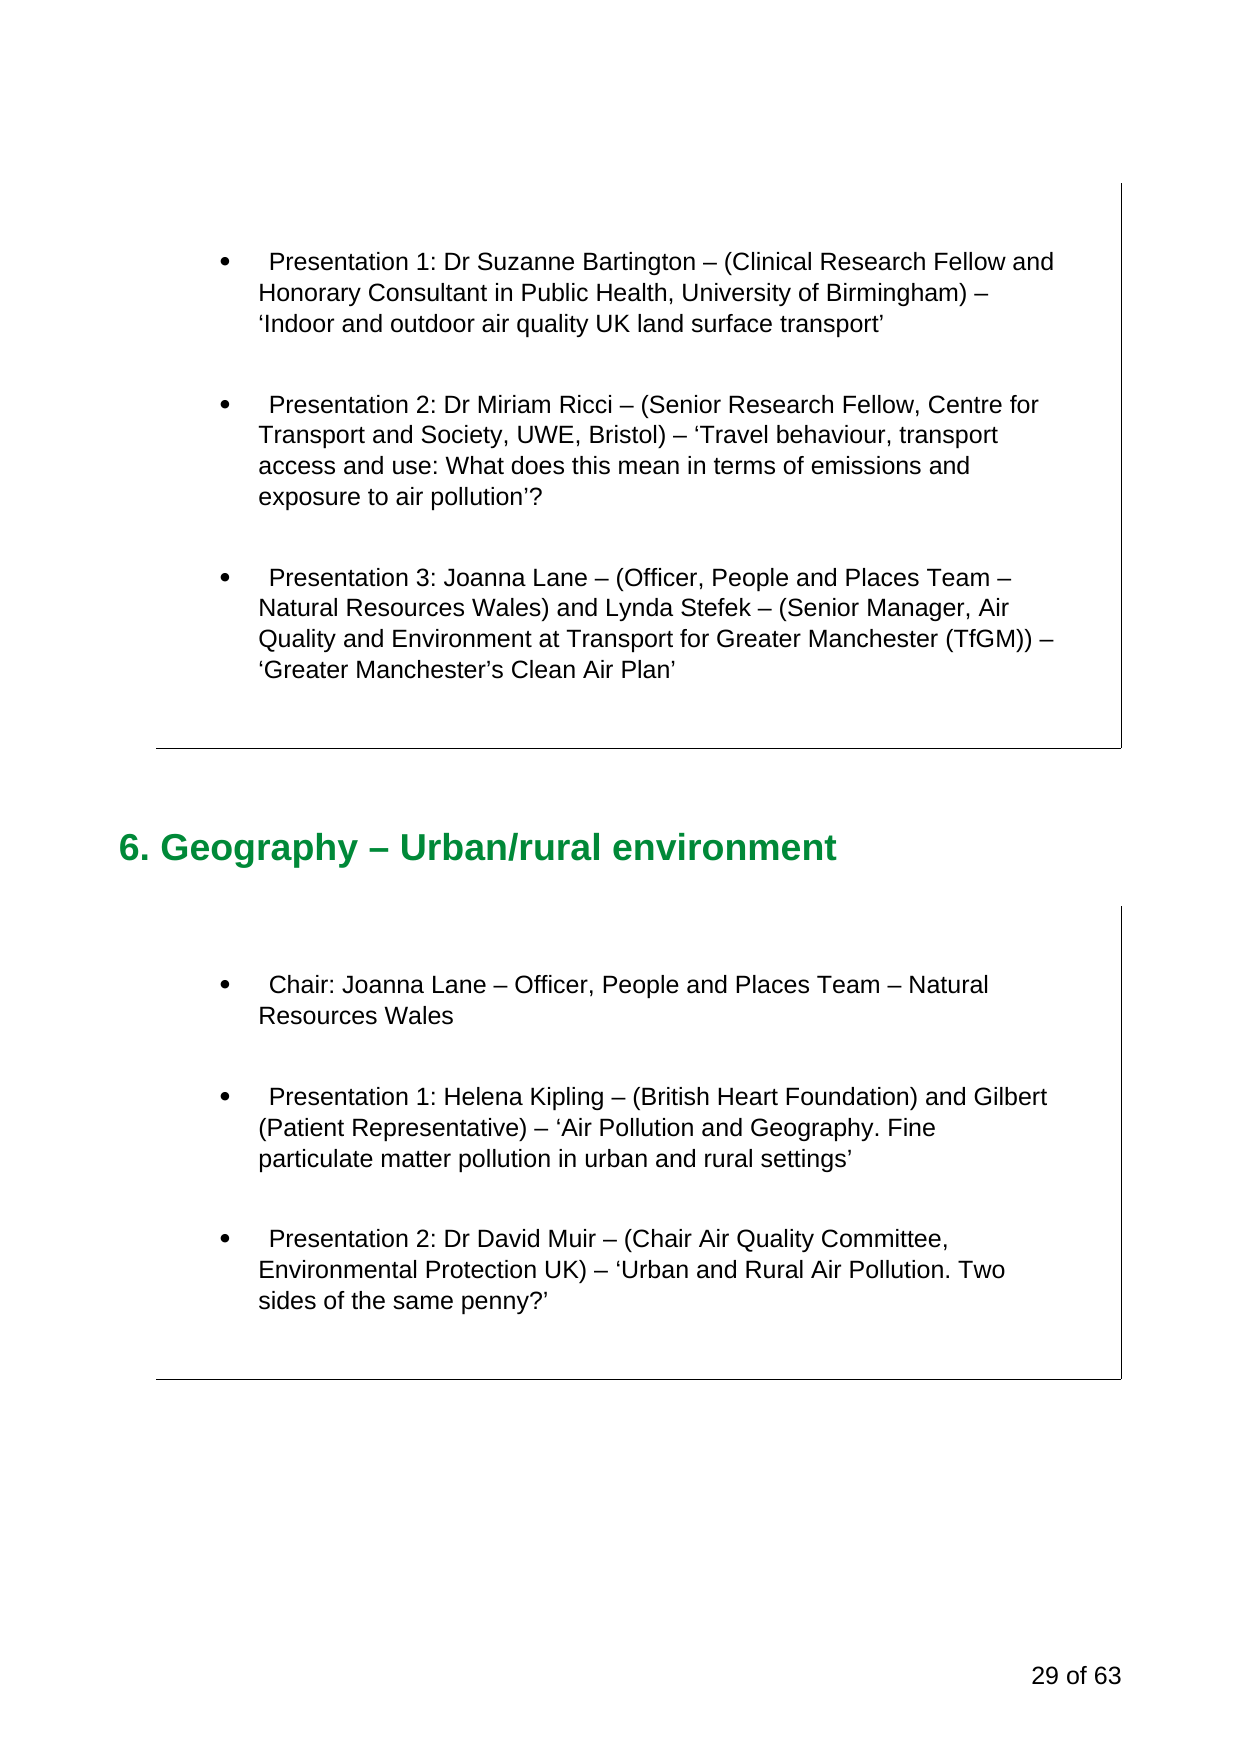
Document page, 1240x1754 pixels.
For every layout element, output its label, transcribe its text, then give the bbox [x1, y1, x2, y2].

list Presentation 3: Joanna Lane – (Officer, People and Places Team – Natural Resources Wales) and Lynda Stefek – (Senior Manager, Air Quality and Environment at Transport for Greater Manchester (TfGM)) – ‘Greater Manchester’s Clean Air Plan’ [156, 498, 1121, 748]
list Presentation 2: Dr Miriam Ricci – (Senior Research Fellow, Centre for Transport and Society, UWE, Bristol) – ‘Travel behaviour, transport access and use: What does this mean in terms of emissions and exposure to air pollution’? [156, 325, 1121, 498]
list Presentation 2: Dr David Muir – (Chair Air Quality Committee, Environmental Protection UK) – ‘Urban and Rural Air Pollution. Two sides of the same penny?’ [156, 1160, 1121, 1379]
list Presentation 1: Helena Kipling – (British Heart Foundation) and Gilbert (Patient Representative) – ‘Air Pollution and Geography. Fine particulate matter pollution in urban and rural settings’ [156, 1017, 1121, 1160]
list Presentation 1: Dr Suzanne Bartington – (Clinical Research Fellow and Honorary Consultant in Public Health, University of Birmingham) – ‘Indoor and outdoor air quality UK land surface transport’ [156, 183, 1121, 325]
list Chair: Joanna Lane – Officer, People and Places Team – Natural Resources Wales [156, 906, 1121, 1017]
subtitle 6. Geography – Urban/rural environment [118, 825, 1121, 868]
